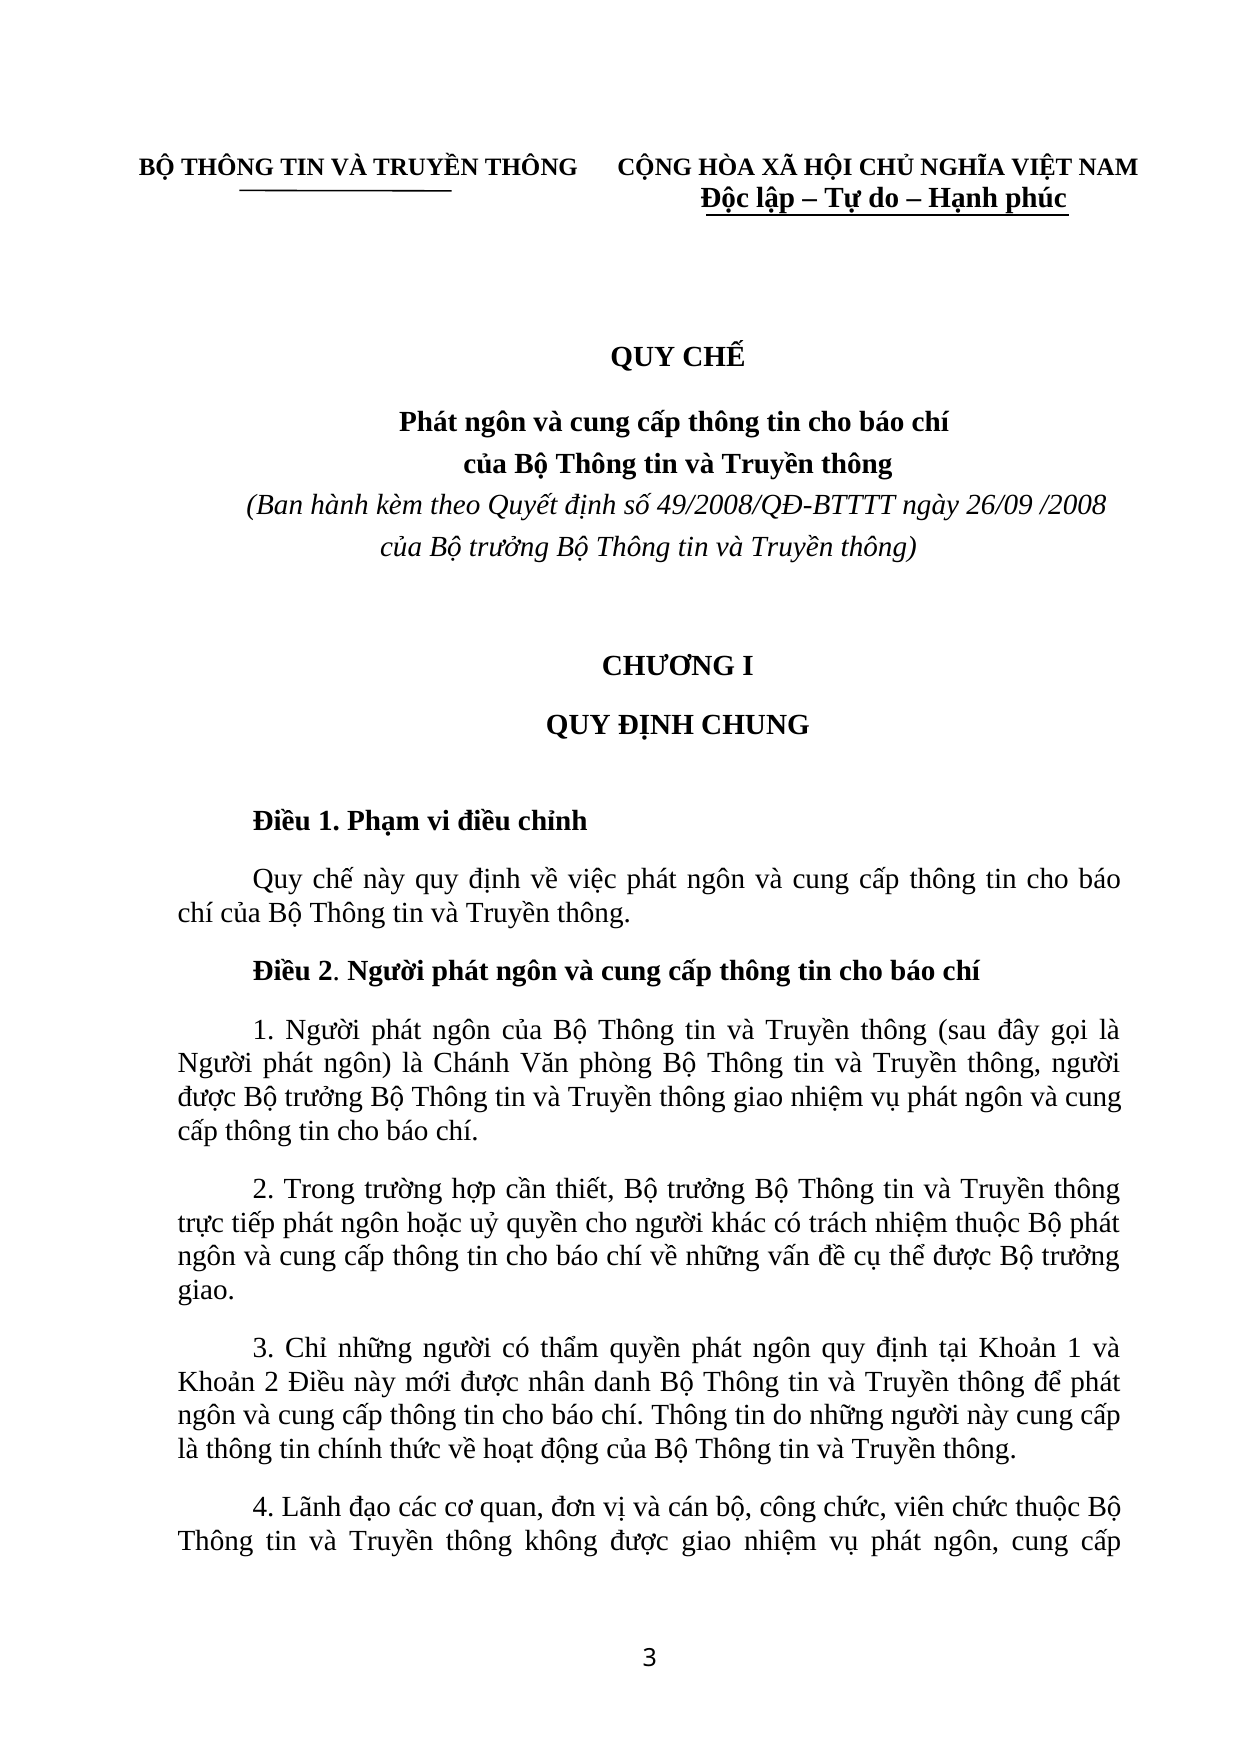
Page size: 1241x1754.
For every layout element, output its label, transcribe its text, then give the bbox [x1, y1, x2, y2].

text Điều 1. Phạm vi điều chỉnh [177, 803, 1122, 836]
text QUY ĐỊNH CHUNG [177, 707, 1122, 740]
text 3. Chỉ những người có thẩm quyền phát ngôn quy định tại Khoản 1 và Khoản 2 Điều này mới được nhân danh Bộ Thông tin và Truyền thông để phát ngôn và cung cấp thông tin cho báo chí. Thông tin do những người này cung cấp là thông tin chính thức về hoạt động của Bộ Thông tin và Truyền thông. [177, 1330, 1122, 1464]
text QUY CHẾ [177, 339, 1122, 373]
text (Ban hành kèm theo Quyết định số 49/2008/QĐ-BTTTT ngày 26/09 /2008 của Bộ trưởng Bộ Thông tin và Truyền thông) [177, 481, 1122, 565]
text 1. Người phát ngôn của Bộ Thông tin và Truyền thông (sau đây gọi là Người phát ngôn) là Chánh Văn phòng Bộ Thông tin và Truyền thông, người được Bộ trưởng Bộ Thông tin và Truyền thông giao nhiệm vụ phát ngôn và cung cấp thông tin cho báo chí. [177, 1012, 1122, 1146]
text của Bộ Thông tin và Truyền thông [177, 440, 1122, 481]
text Quy chế này quy định về việc phát ngôn và cung cấp thông tin cho báo chí của Bộ Thông tin và Truyền thông. [177, 861, 1122, 928]
table_header CỘNG HÒA XÃ HỘI CHỦ NGHĨA VIỆT NAM Độc lập – Tự do – Hạnh phúc [602, 152, 1165, 281]
text CHƯƠNG I [177, 648, 1122, 682]
text 2. Trong trường hợp cần thiết, Bộ trưởng Bộ Thông tin và Truyền thông trực tiếp phát ngôn hoặc uỷ quyền cho người khác có trách nhiệm thuộc Bộ phát ngôn và cung cấp thông tin cho báo chí về những vấn đề cụ thể được Bộ trưởng giao. [177, 1171, 1122, 1305]
table_header BỘ THÔNG TIN VÀ TRUYỀN THÔNG [127, 152, 602, 281]
text Điều 2. Người phát ngôn và cung cấp thông tin cho báo chí [177, 953, 1122, 987]
text Phát ngôn và cung cấp thông tin cho báo chí [177, 398, 1122, 440]
text 4. Lãnh đạo các cơ quan, đơn vị và cán bộ, công chức, viên chức thuộc Bộ Thông tin và Truyền thông không được giao nhiệm vụ phát ngôn, cung cấp [177, 1489, 1122, 1557]
